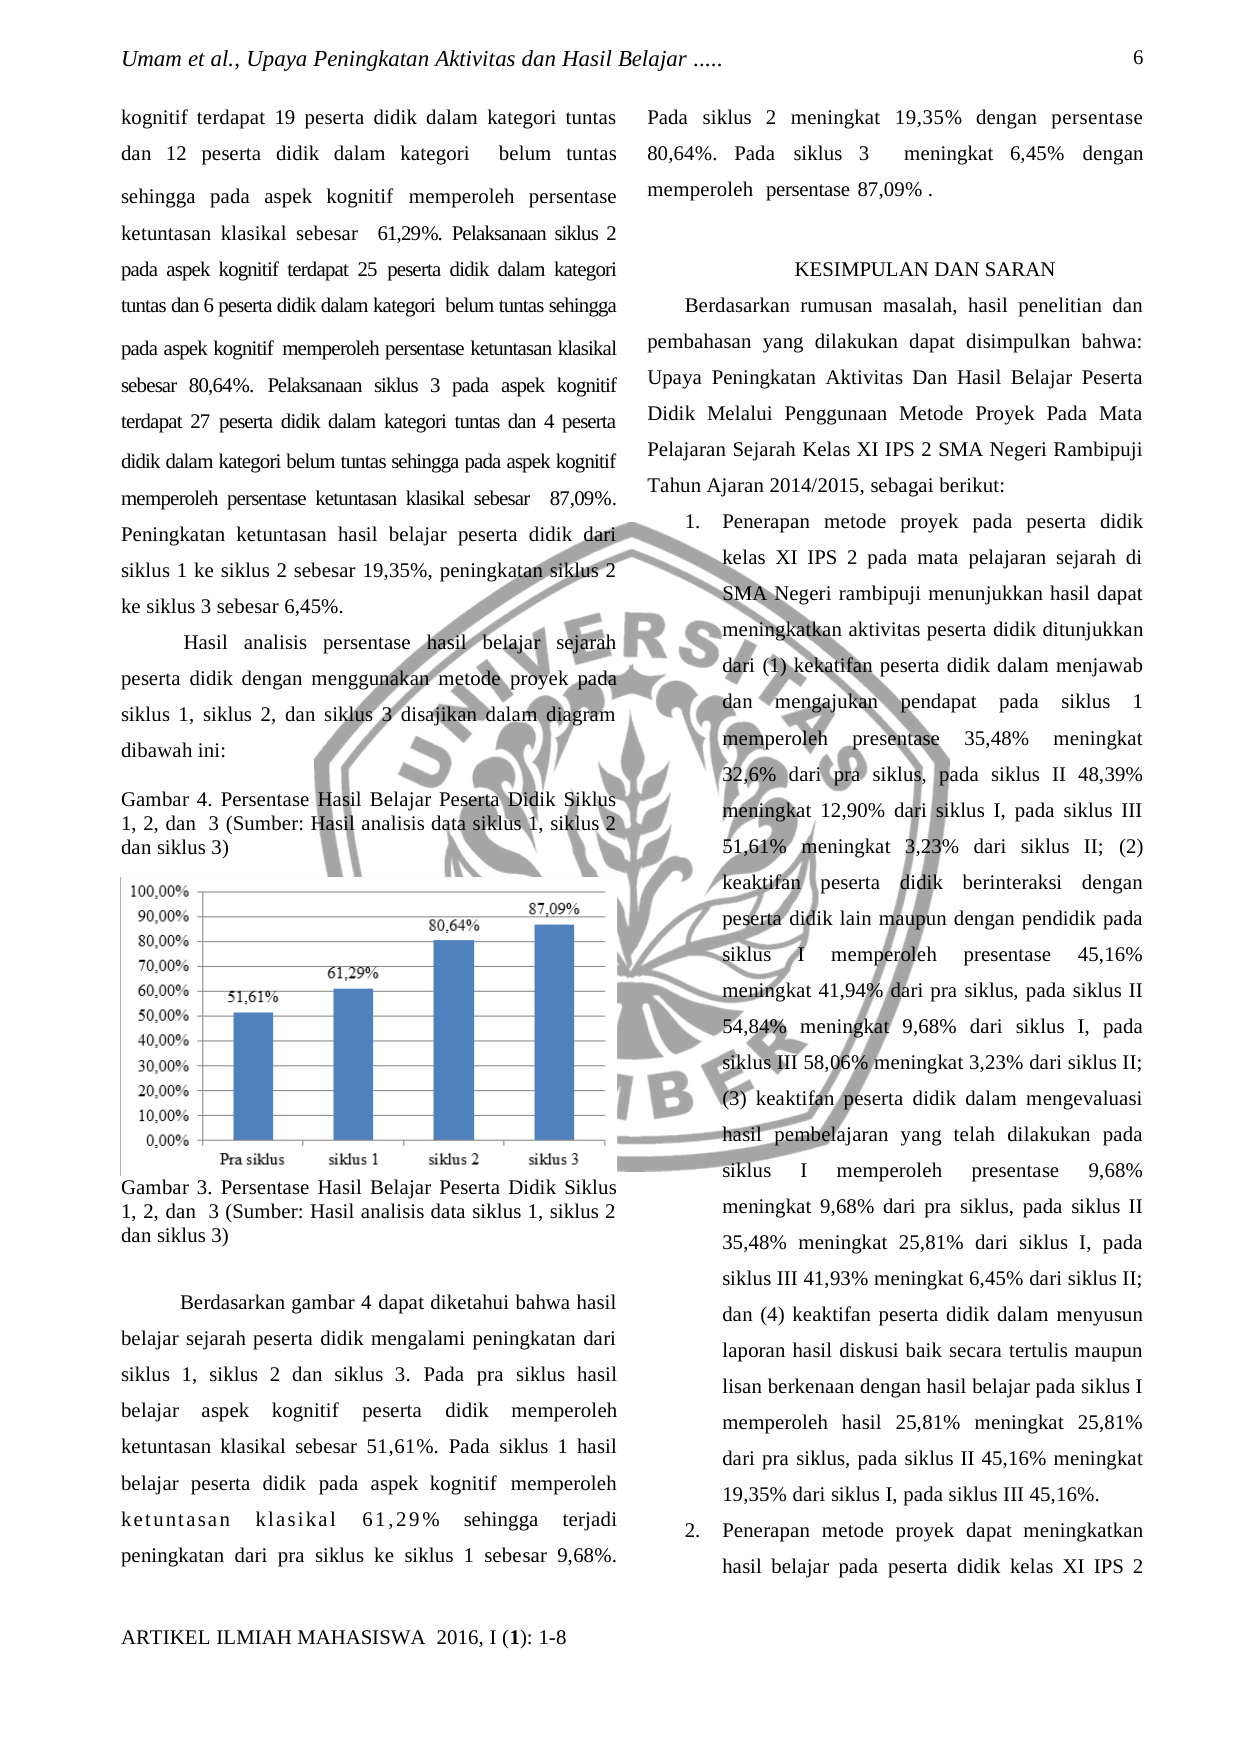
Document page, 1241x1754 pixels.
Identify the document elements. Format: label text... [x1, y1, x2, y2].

text Gambar 4. Persentase Hasil Belajar Peserta Didik Siklus 1, 2, dan 3 (Sumber: Hasil analisis data siklus 1, siklus 2 dan siklus 3) [121, 786, 617, 858]
list Penerapan metode proyek dapat meningkatkan hasil belajar pada peserta didik kelas XI IPS 2 [684, 1518, 1143, 1578]
text Hasil analisis persentase hasil belajar sejarah peserta didik dengan menggunakan metode proyek pada siklus 1, siklus 2, dan siklus 3 disajikan dalam diagram dibawah ini: [121, 630, 617, 762]
picture [241, 447, 1023, 1247]
text Pada siklus 2 meningkat 19,35% dengan persentase 80,64%. Pada siklus 3 meningkat 6,45% dengan memperoleh persentase 87,09% . [647, 105, 1143, 201]
text Berdasarkan gambar 4 dapat diketahui bahwa hasil belajar sejarah peserta didik mengalami peningkatan dari siklus 1, siklus 2 dan siklus 3. Pada pra siklus hasil belajar aspek kognitif peserta didik memperoleh ketuntasan klasikal sebesar 51,61%. Pada siklus 1 hasil belajar peserta didik pada aspek kognitif memperoleh ketuntasan klasikal 61,29% sehingga terjadi peningkatan dari pra siklus ke siklus 1 sebesar 9,68%. [121, 1290, 617, 1566]
text Berdasarkan rumusan masalah, hasil penelitian dan pembahasan yang dilakukan dapat disimpulkan bahwa: Upaya Peningkatan Aktivitas Dan Hasil Belajar Peserta Didik Melalui Penggunaan Metode Proyek Pada Mata Pelajaran Sejarah Kelas XI IPS 2 SMA Negeri Rambipuji Tahun Ajaran 2014/2015, sebagai berikut: [647, 293, 1143, 497]
list Penerapan metode proyek pada peserta didik kelas XI IPS 2 pada mata pelajaran sejarah di SMA Negeri rambipuji menunjukkan hasil dapat meningkatkan aktivitas peserta didik ditunjukkan dari (1) kekatifan peserta didik dalam menjawab dan mengajukan pendapat pada siklus 1 memperoleh presentase 35,48% meningkat 32,6% dari pra siklus, pada siklus II 48,39% meningkat 12,90% dari siklus I, pada siklus III 51,61% meningkat 3,23% dari siklus II; (2) keaktifan peserta didik berinteraksi dengan peserta didik lain maupun dengan pendidik pada siklus I memperoleh presentase 45,16% meningkat 41,94% dari pra siklus, pada siklus II 54,84% meningkat 9,68% dari siklus I, pada siklus III 58,06% meningkat 3,23% dari siklus II; (3) keaktifan peserta didik dalam mengevaluasi hasil pembelajaran yang telah dilakukan pada siklus I memperoleh presentase 9,68% meningkat 9,68% dari pra siklus, pada siklus II 35,48% meningkat 25,81% dari siklus I, pada siklus III 41,93% meningkat 6,45% dari siklus II; dan (4) keaktifan peserta didik dalam menyusun laporan hasil diskusi baik secara tertulis maupun lisan berkenaan dengan hasil belajar pada siklus I memperoleh hasil 25,81% meningkat 25,81% dari pra siklus, pada siklus II 45,16% meningkat 19,35% dari siklus I, pada siklus III 45,16%. [684, 509, 1143, 1506]
text Gambar 3. Persentase Hasil Belajar Peserta Didik Siklus 1, 2, dan 3 (Sumber: Hasil analisis data siklus 1, siklus 2 dan siklus 3) [121, 1176, 617, 1247]
text KESIMPULAN DAN SARAN [647, 257, 1143, 281]
text [121, 858, 617, 877]
text kognitif terdapat 19 peserta didik dalam kategori tuntas dan 12 peserta didik dalam kategori belum tuntas sehingga pada aspek kognitif memperoleh persentase ketuntasan klasikal sebesar 61,29%. Pelaksanaan siklus 2 pada aspek kognitif terdapat 25 peserta didik dalam kategori tuntas dan 6 peserta didik dalam kategori belum tuntas sehingga pada aspek kognitif memperoleh persentase ketuntasan klasikal sebesar 80,64%. Pelaksanaan siklus 3 pada aspek kognitif terdapat 27 peserta didik dalam kategori tuntas dan 4 peserta didik dalam kategori belum tuntas sehingga pada aspek kognitif memperoleh persentase ketuntasan klasikal sebesar 87,09%. Peningkatan ketuntasan hasil belajar peserta didik dari siklus 1 ke siklus 2 sebesar 19,35%, peningkatan siklus 2 ke siklus 3 sebesar 6,45%. [121, 105, 617, 618]
